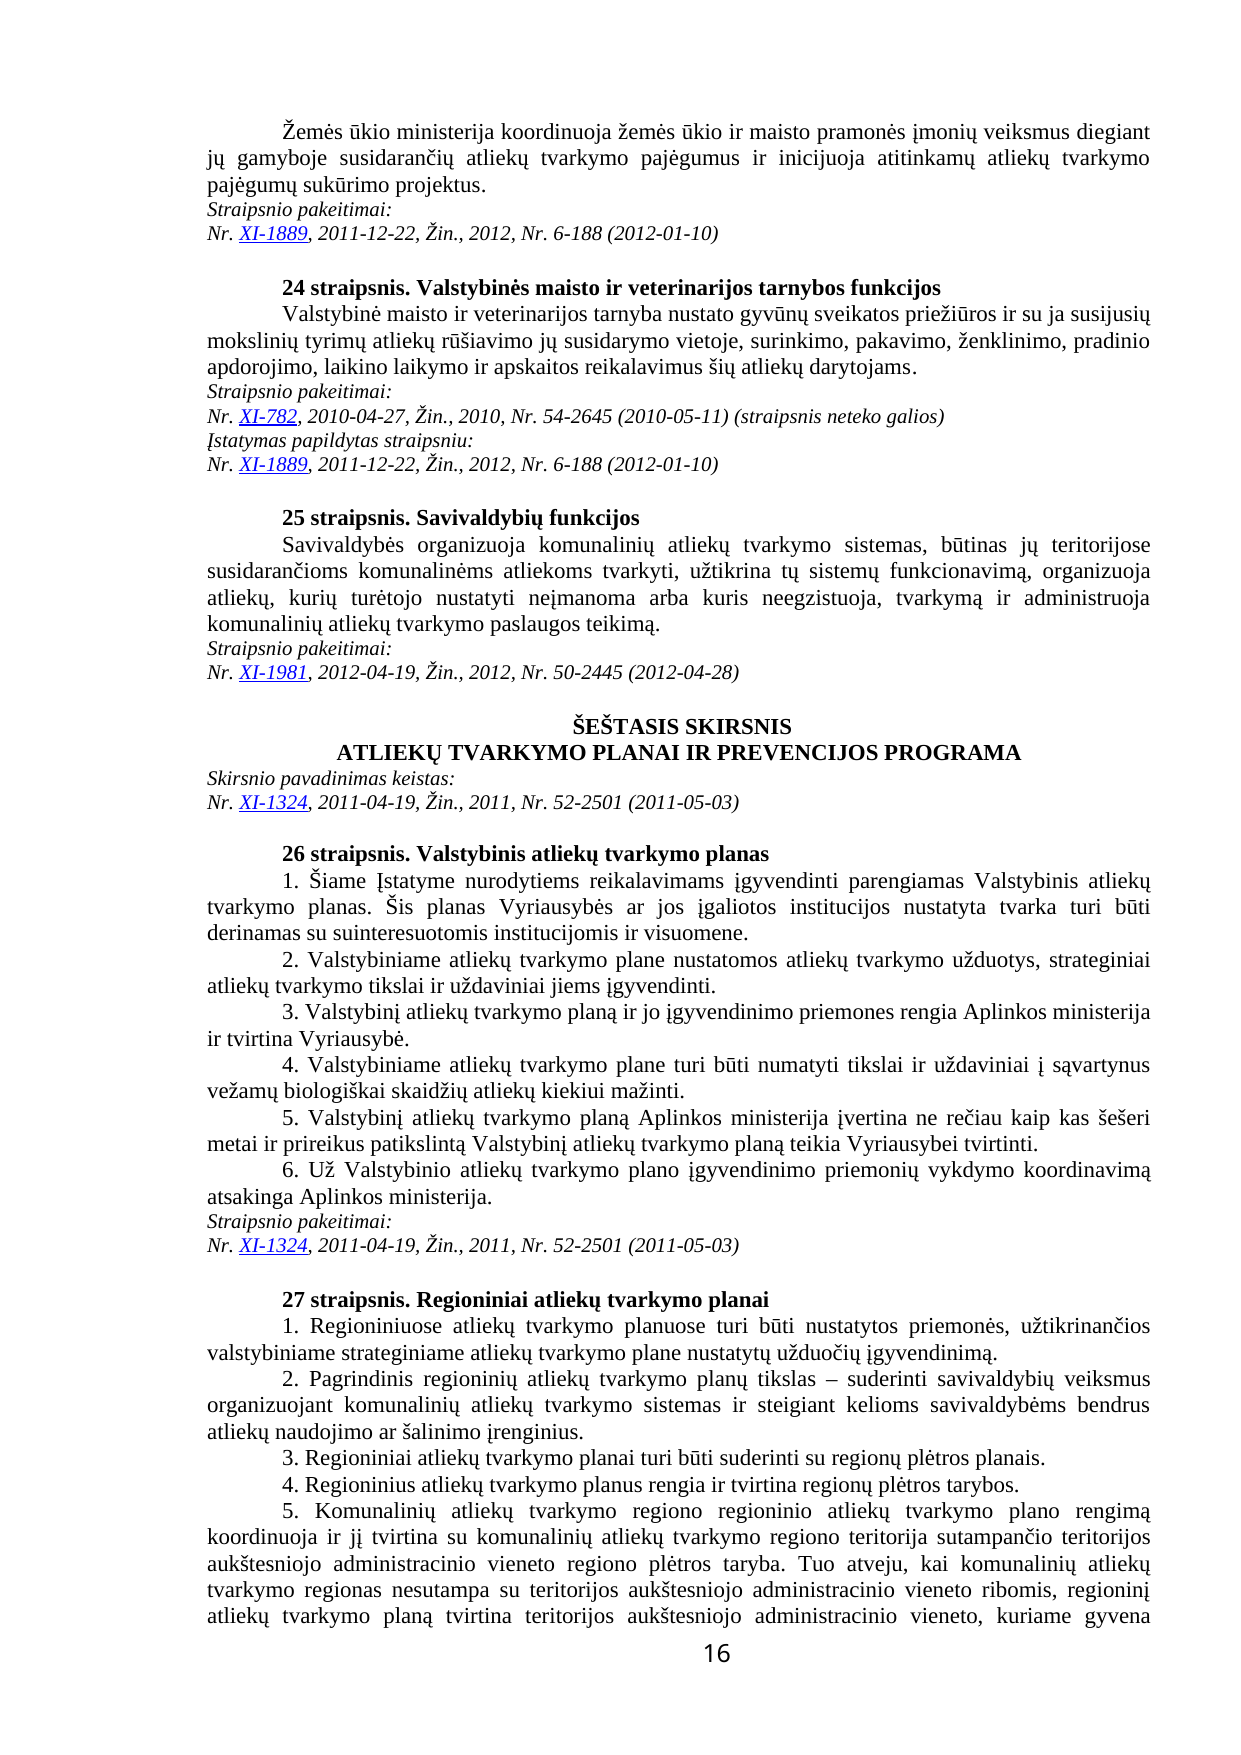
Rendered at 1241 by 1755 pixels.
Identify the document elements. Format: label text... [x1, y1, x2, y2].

text 2. Valstybiniame atliekų tvarkymo plane nustatomos atliekų tvarkymo užduotys, strateginiai atliekų tvarkymo tikslai ir uždaviniai jiems įgyvendinti. [207, 946, 1152, 998]
text Žemės ūkio ministerija koordinuoja žemės ūkio ir maisto pramonės įmonių veiksmus diegiant jų gamyboje susidarančių atliekų tvarkymo pajėgumus ir inicijuoja atitinkamų atliekų tvarkymo pajėgumų sukūrimo projektus. [207, 118, 1152, 197]
text 26 straipsnis. Valstybinis atliekų tvarkymo planas [207, 840, 1152, 867]
text 24 straipsnis. Valstybinės maisto ir veterinarijos tarnybos funkcijos [207, 274, 1152, 300]
text 1. Regioniniuose atliekų tvarkymo planuose turi būti nustatytos priemonės, užtikrinančios valstybiniame strateginiame atliekų tvarkymo plane nustatytų užduočių įgyvendinimą. [207, 1312, 1152, 1365]
text Straipsnio pakeitimai: [207, 197, 1152, 221]
text 3. Regioniniai atliekų tvarkymo planai turi būti suderinti su regionų plėtros planais. [207, 1444, 1152, 1471]
text 5. Komunalinių atliekų tvarkymo regiono regioninio atliekų tvarkymo plano rengimą koordinuoja ir jį tvirtina su komunalinių atliekų tvarkymo regiono teritorija sutampančio teritorijos aukštesniojo administracinio vieneto regiono plėtros taryba. Tuo atveju, kai komunalinių atliekų tvarkymo regionas nesutampa su teritorijos aukštesniojo administracinio vieneto ribomis, regioninį atliekų tvarkymo planą tvirtina teritorijos aukštesniojo administracinio vieneto, kuriame gyvena [207, 1497, 1152, 1629]
text 2. Pagrindinis regioninių atliekų tvarkymo planų tikslas – suderinti savivaldybių veiksmus organizuojant komunalinių atliekų tvarkymo sistemas ir steigiant kelioms savivaldybėms bendrus atliekų naudojimo ar šalinimo įrenginius. [207, 1365, 1152, 1444]
text 6. Už Valstybinio atliekų tvarkymo plano įgyvendinimo priemonių vykdymo koordinavimą atsakinga Aplinkos ministerija. [207, 1157, 1152, 1209]
text Skirsnio pavadinimas keistas: [207, 766, 1152, 790]
text 4. Regioninius atliekų tvarkymo planus rengia ir tvirtina regionų plėtros tarybos. [207, 1471, 1152, 1497]
text Įstatymas papildytas straipsniu: [207, 428, 1152, 452]
text Nr. XI-1981, 2012-04-19, Žin., 2012, Nr. 50-2445 (2012-04-28) [207, 660, 1152, 684]
text Nr. XI-1889, 2011-12-22, Žin., 2012, Nr. 6-188 (2012-01-10) [207, 221, 1152, 245]
text Straipsnio pakeitimai: [207, 636, 1152, 660]
text atliekų tvarkymo planai IR PREVENCIJOS PROGRAMA [207, 739, 1152, 766]
text Nr. XI-1324, 2011-04-19, Žin., 2011, Nr. 52-2501 (2011-05-03) [207, 790, 1152, 814]
text 1. Šiame Įstatyme nurodytiems reikalavimams įgyvendinti parengiamas Valstybinis atliekų tvarkymo planas. Šis planas Vyriausybės ar jos įgaliotos institucijos nustatyta tvarka turi būti derinamas su suinteresuotomis institucijomis ir visuomene. [207, 867, 1152, 946]
text 25 straipsnis. Savivaldybių funkcijos [207, 504, 1152, 531]
text 27 straipsnis. Regioniniai atliekų tvarkymo planai [207, 1286, 1152, 1312]
text Šeštasis skirsnis [207, 713, 1152, 739]
text Straipsnio pakeitimai: [207, 1209, 1152, 1233]
text Nr. XI-1889, 2011-12-22, Žin., 2012, Nr. 6-188 (2012-01-10) [207, 452, 1152, 476]
text 3. Valstybinį atliekų tvarkymo planą ir jo įgyvendinimo priemones rengia Aplinkos ministerija ir tvirtina Vyriausybė. [207, 998, 1152, 1051]
text Savivaldybės organizuoja komunalinių atliekų tvarkymo sistemas, būtinas jų teritorijose susidarančioms komunalinėms atliekoms tvarkyti, užtikrina tų sistemų funkcionavimą, organizuoja atliekų, kurių turėtojo nustatyti neįmanoma arba kuris neegzistuoja, tvarkymą ir administruoja komunalinių atliekų tvarkymo paslaugos teikimą. [207, 531, 1152, 636]
text Straipsnio pakeitimai: [207, 379, 1152, 403]
text 5. Valstybinį atliekų tvarkymo planą Aplinkos ministerija įvertina ne rečiau kaip kas šešeri metai ir prireikus patikslintą Valstybinį atliekų tvarkymo planą teikia Vyriausybei tvirtinti. [207, 1104, 1152, 1157]
text 4. Valstybiniame atliekų tvarkymo plane turi būti numatyti tikslai ir uždaviniai į sąvartynus vežamų biologiškai skaidžių atliekų kiekiui mažinti. [207, 1051, 1152, 1104]
text Nr. XI-782, 2010-04-27, Žin., 2010, Nr. 54-2645 (2010-05-11) (straipsnis neteko galios) [207, 403, 1152, 428]
text Valstybinė maisto ir veterinarijos tarnyba nustato gyvūnų sveikatos priežiūros ir su ja susijusių mokslinių tyrimų atliekų rūšiavimo jų susidarymo vietoje, surinkimo, pakavimo, ženklinimo, pradinio apdorojimo, laikino laikymo ir apskaitos reikalavimus šių atliekų darytojams. [207, 300, 1152, 379]
text Nr. XI-1324, 2011-04-19, Žin., 2011, Nr. 52-2501 (2011-05-03) [207, 1233, 1152, 1257]
